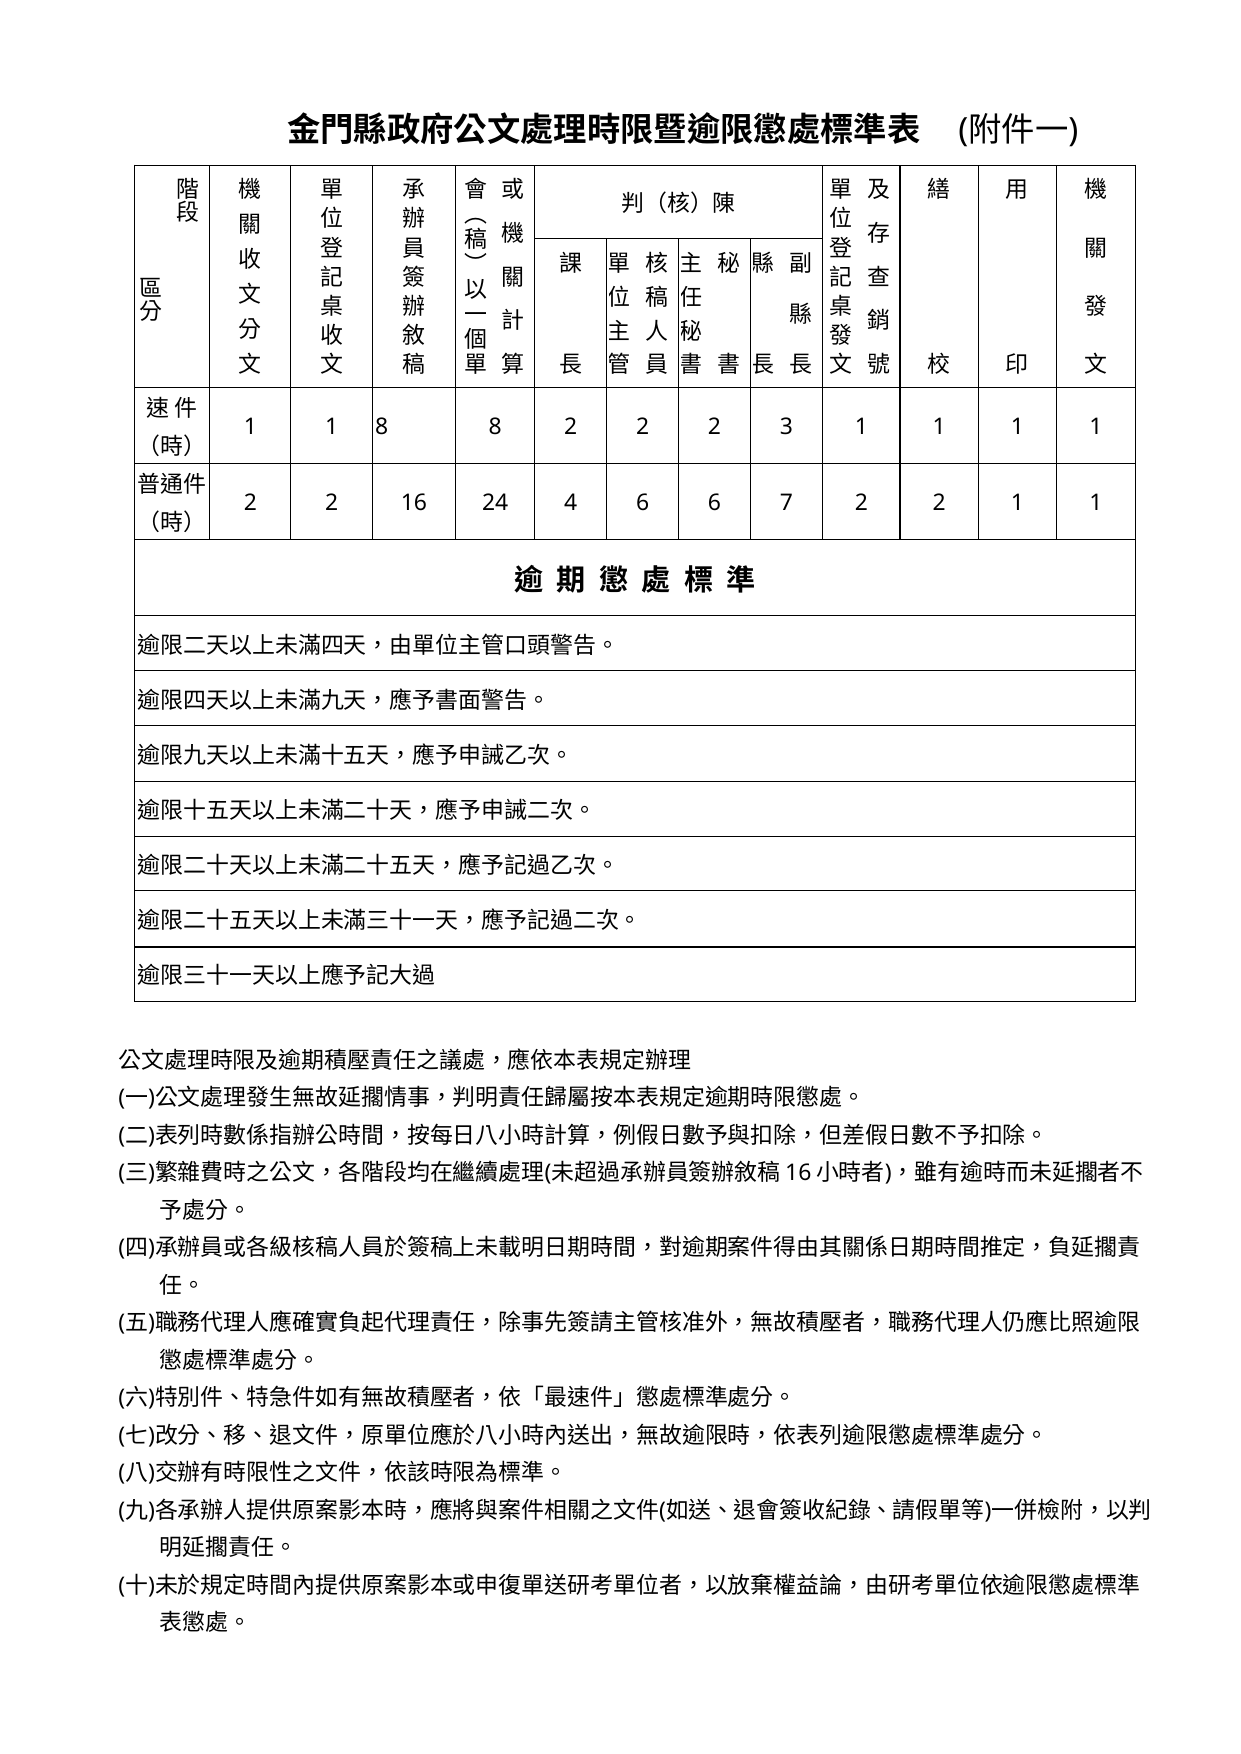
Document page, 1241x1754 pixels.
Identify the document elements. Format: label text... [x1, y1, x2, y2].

table_cell 2 [823, 464, 899, 539]
table_cell 逾限十五天以上未滿二十天，應予申誡二次。 [135, 782, 1135, 836]
table_cell 1 [1057, 464, 1135, 539]
table_cell 1 [979, 388, 1056, 463]
table_cell 逾限二十天以上未滿二十五天，應予記過乙次。 [135, 837, 1135, 890]
table_cell 6 [679, 464, 750, 539]
table_cell 速 件（時） [135, 388, 209, 463]
text (二)表列時數係指辦公時間，按每日八小時計算，例假日數予與扣除，但差假日數不予扣除。 [118, 1114, 1152, 1152]
table_cell 逾限四天以上未滿九天，應予書面警告。 [135, 671, 1135, 725]
table_cell 16 [373, 464, 455, 539]
table_cell 2 [291, 464, 372, 539]
text 金門縣政府公文處理時限暨逾限懲處標準表 (附件一) [118, 89, 1152, 164]
table_cell 7 [751, 464, 822, 539]
text 公文處理時限及逾期積壓責任之議處，應依本表規定辦理 [118, 1039, 1152, 1077]
table_cell 核稿人員 單位主管 [607, 239, 678, 387]
table_cell 課長 [535, 239, 606, 387]
text (四)承辦員或各級核稿人員於簽稿上未載明日期時間，對逾期案件得由其關係日期時間推定，負延擱責任。 [118, 1227, 1152, 1302]
table_header 及存查銷號 單位登記桌發文 [823, 166, 899, 387]
table_cell 秘書 主任秘書 [679, 239, 750, 387]
table_cell 逾 期 懲 處 標 準 [135, 540, 1135, 615]
table_cell 1 [1057, 388, 1135, 463]
table_header 或機關計算 會（稿）以一個單位 [456, 166, 534, 387]
text (一)公文處理發生無故延擱情事，判明責任歸屬按本表規定逾期時限懲處。 [118, 1077, 1152, 1114]
table_header 單位登記桌收文 [291, 166, 372, 387]
text (八)交辦有時限性之文件，依該時限為標準。 [118, 1452, 1152, 1489]
table_cell 逾限三十一天以上應予記大過 [135, 948, 1135, 1001]
table_cell 普通件（時） [135, 464, 209, 539]
text (五)職務代理人應確實負起代理責任，除事先簽請主管核准外，無故積壓者，職務代理人仍應比照逾限懲處標準處分。 [118, 1302, 1152, 1377]
table_cell 1 [901, 388, 978, 463]
table_cell 2 [607, 388, 678, 463]
table_cell 逾限二十五天以上未滿三十一天，應予記過二次。 [135, 891, 1135, 946]
table_header 機關收文分文 [210, 166, 290, 387]
table_cell 8 [456, 388, 534, 463]
text (十)未於規定時間內提供原案影本或申復單送研考單位者，以放棄權益論，由研考單位依逾限懲處標準表懲處。 [118, 1564, 1152, 1639]
table_cell 24 [456, 464, 534, 539]
table_cell 6 [607, 464, 678, 539]
table_header 判（核）陳 [535, 166, 822, 238]
table_header 機關發文 [1057, 166, 1135, 387]
table_cell 2 [679, 388, 750, 463]
table_cell 2 [901, 464, 978, 539]
table_cell 2 [210, 464, 290, 539]
table_cell 4 [535, 464, 606, 539]
table_header 階段 區分 [135, 166, 209, 387]
text (七)改分、移、退文件，原單位應於八小時內送出，無故逾限時，依表列逾限懲處標準處分。 [118, 1414, 1152, 1452]
text (三)繁雜費時之公文，各階段均在繼續處理(未超過承辦員簽辦敘稿16小時者)，雖有逾時而未延擱者不予處分。 [118, 1152, 1152, 1227]
table_cell 3 [751, 388, 822, 463]
text (六)特別件、特急件如有無故積壓者，依「最速件」懲處標準處分。 [118, 1377, 1152, 1414]
table_cell 2 [535, 388, 606, 463]
table_cell 副縣長 縣長 [751, 239, 822, 387]
table_header 用印 [979, 166, 1056, 387]
text (九)各承辦人提供原案影本時，應將與案件相關之文件(如送、退會簽收紀錄、請假單等)一併檢附，以判明延擱責任。 [118, 1489, 1152, 1564]
table_header 承辦員簽辦敘稿 [373, 166, 455, 387]
table_cell 逾限二天以上未滿四天，由單位主管口頭警告。 [135, 616, 1135, 670]
table_cell 1 [291, 388, 372, 463]
table_cell 1 [210, 388, 290, 463]
table_cell 8 [373, 388, 455, 463]
table_cell 逾限九天以上未滿十五天，應予申誡乙次。 [135, 726, 1135, 781]
table_cell 1 [823, 388, 899, 463]
table_header 繕校 [901, 166, 978, 387]
table_cell 1 [979, 464, 1056, 539]
